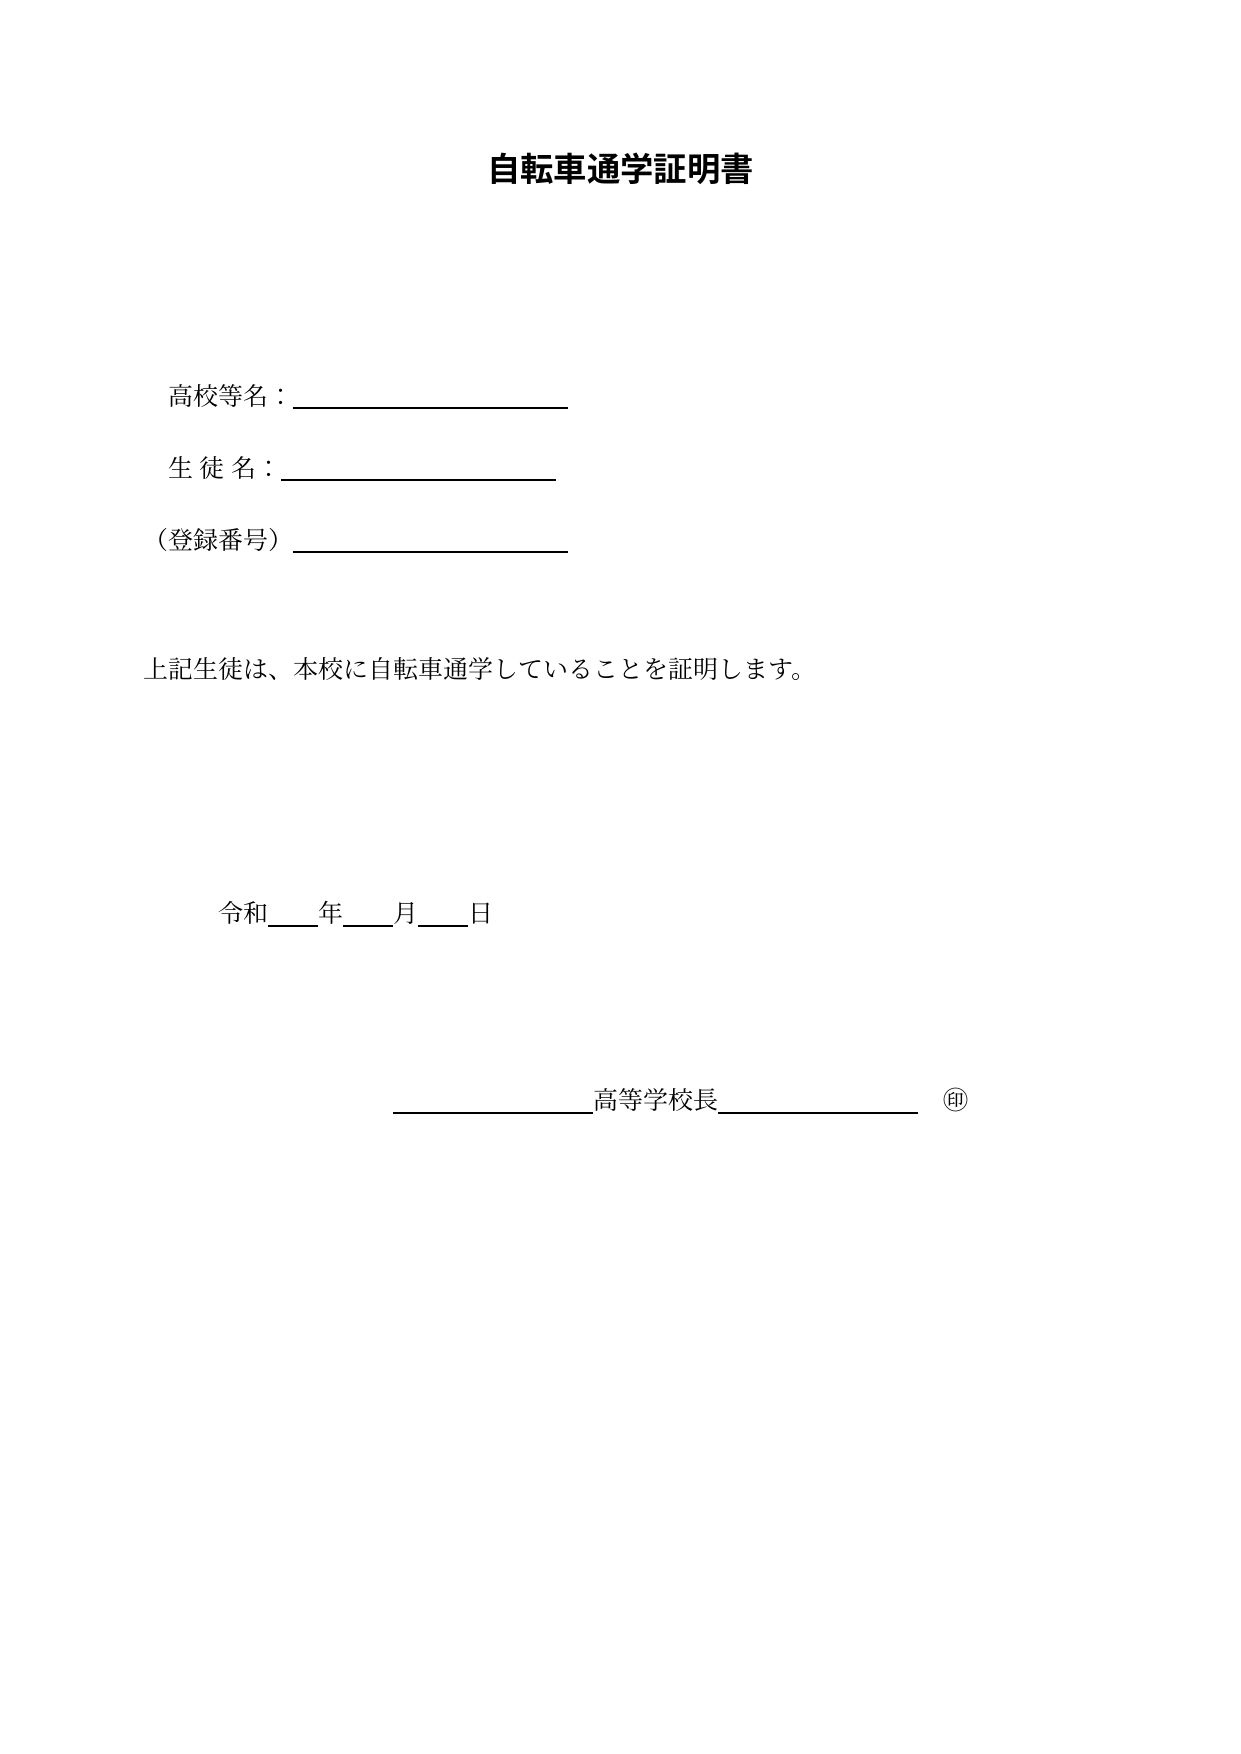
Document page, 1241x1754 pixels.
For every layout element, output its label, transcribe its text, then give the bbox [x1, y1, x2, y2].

text 高等学校長 ㊞ [118, 1081, 1122, 1117]
text 令和 年 月 日 [118, 894, 1122, 930]
text （登録番号） [118, 520, 1122, 556]
text 生 徒 名： [118, 448, 1122, 484]
text 上記生徒は、本校に自転車通学していることを証明します。 [118, 650, 1122, 686]
title 自転車通学証明書 [118, 143, 1122, 191]
text 高校等名： [118, 377, 1122, 413]
